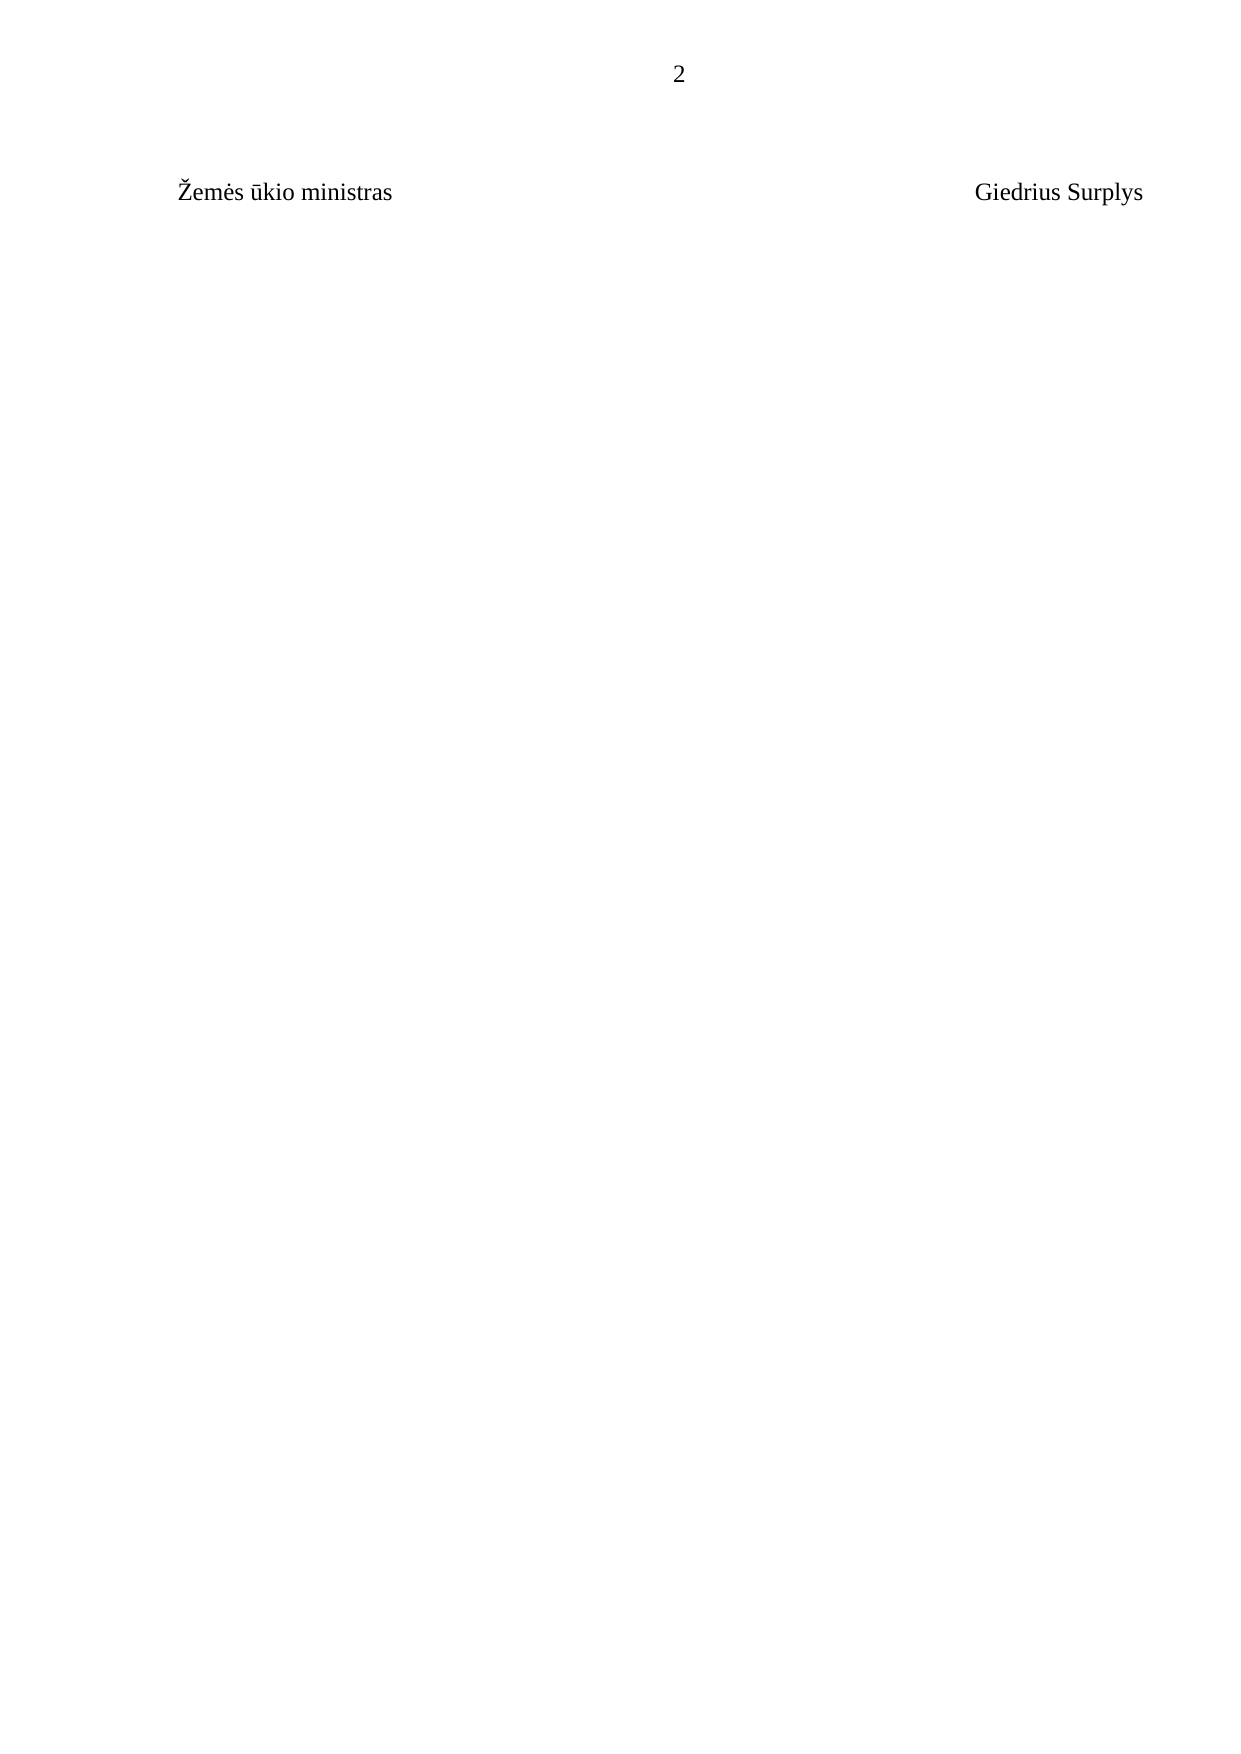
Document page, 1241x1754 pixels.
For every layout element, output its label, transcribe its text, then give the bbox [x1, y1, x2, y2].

text Žemės ūkio ministras Giedrius Surplys [177, 177, 1181, 206]
